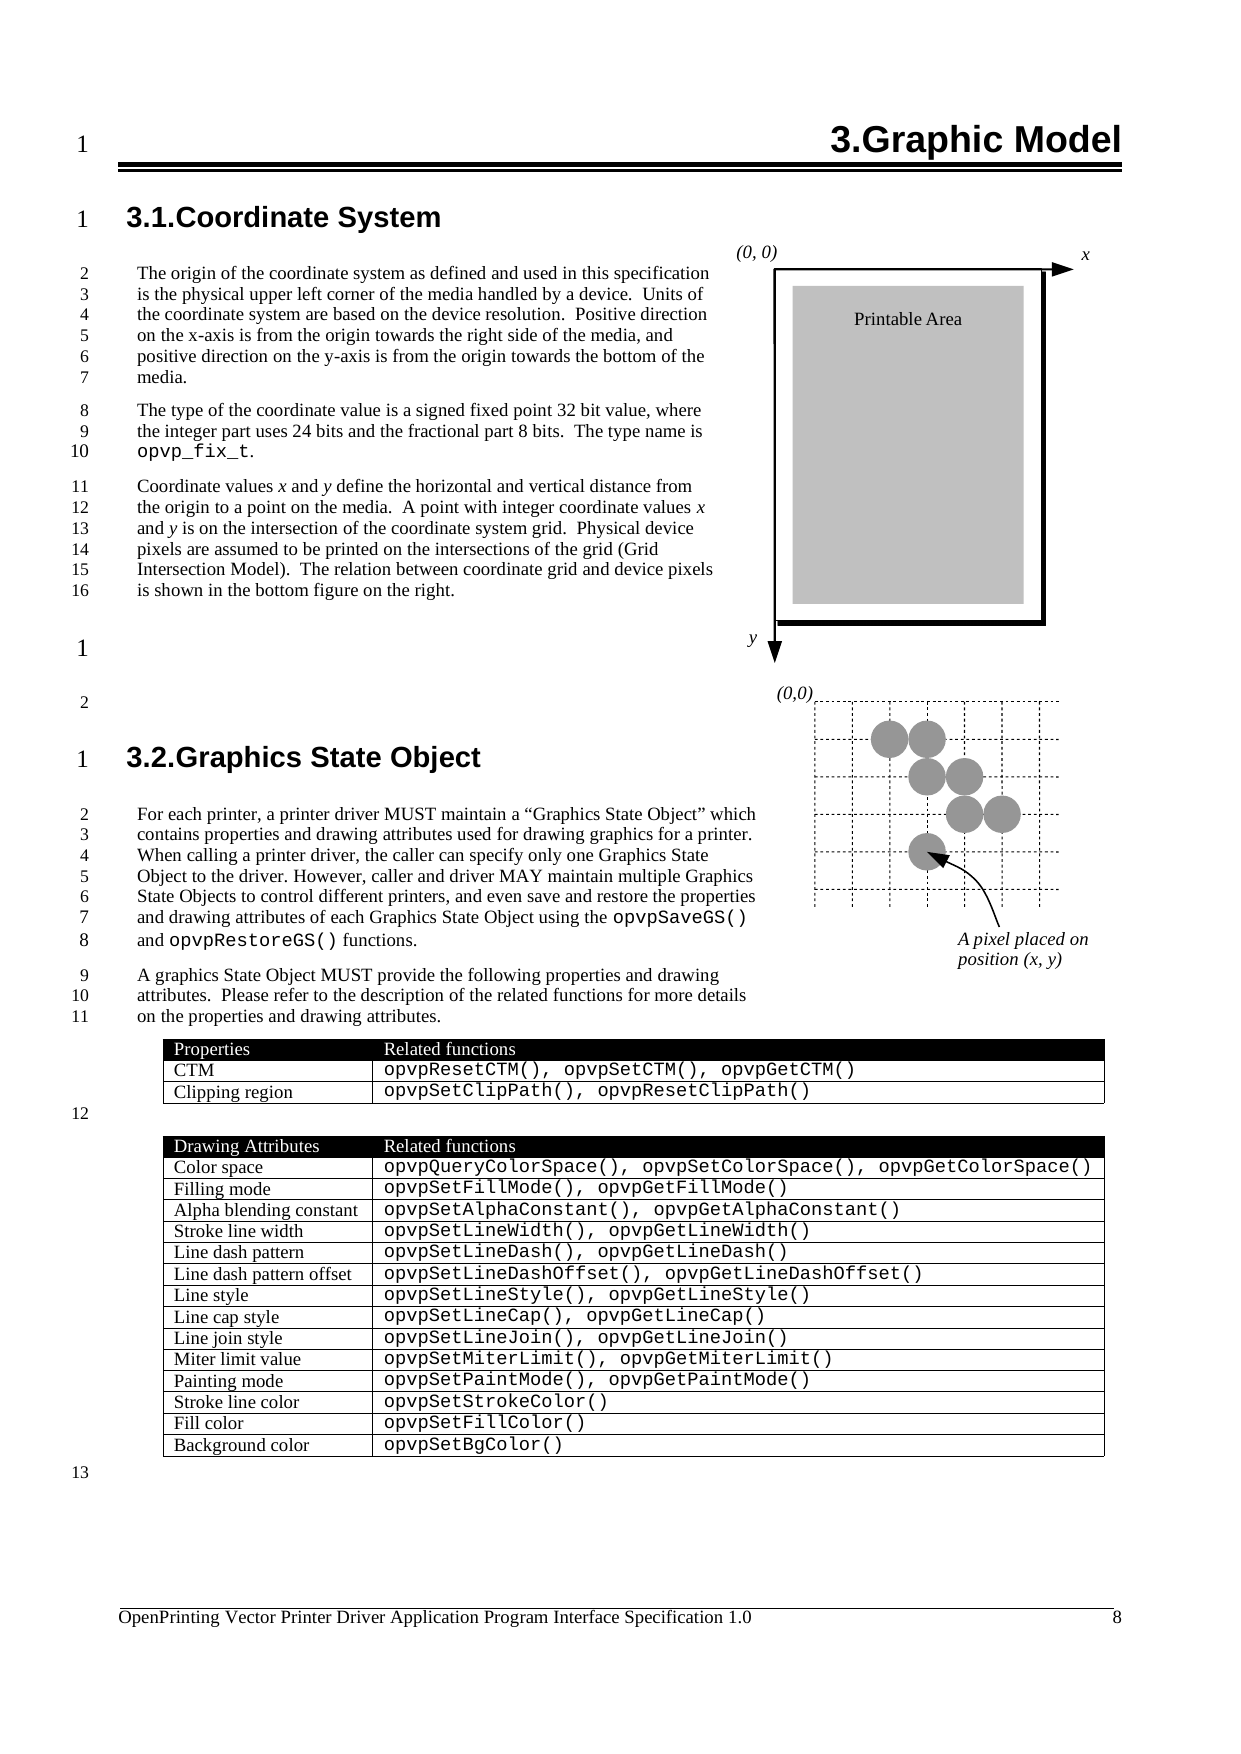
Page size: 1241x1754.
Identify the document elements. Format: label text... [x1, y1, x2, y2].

table_cell Line dash pattern [164, 1243, 372, 1263]
table_cell opvpSetLineStyle(), opvpGetLineStyle() [373, 1286, 1104, 1306]
text For each printer, a printer driver MUST maintain a “Graphics State Object” which contains properties and drawing attributes used for drawing graphics for a printer. When calling a printer driver, the caller can specify only one Graphics State Object to the driver. However, caller and driver MAY maintain multiple Graphics State Objects to control different printers, and even save and restore the properties and drawing attributes of each Graphics State Object using the opvpSaveGS() and opvpRestoreGS() functions. [137, 803, 1103, 952]
table_header Related functions [373, 1040, 1104, 1060]
subtitle Graphics State Object [118, 741, 921, 774]
text A graphics State Object MUST provide the following properties and drawing attributes. Please refer to the description of the related functions for more details on the properties and drawing attributes. [137, 964, 1103, 1026]
table_cell Miter limit value [164, 1350, 372, 1370]
table_cell opvpQueryColorSpace(), opvpSetColorSpace(), opvpGetColorSpace() [373, 1158, 1104, 1178]
table_cell opvpResetCTM(), opvpSetCTM(), opvpGetCTM() [373, 1061, 1104, 1081]
table_cell Line dash pattern offset [164, 1264, 372, 1285]
table_cell opvpSetFillColor() [373, 1414, 1104, 1434]
table_cell Stroke line width [164, 1222, 372, 1242]
table_header Related functions [373, 1137, 1104, 1157]
table_cell Stroke line color [164, 1392, 372, 1413]
table_cell opvpSetStrokeColor() [373, 1392, 1104, 1413]
table_cell opvpSetAlphaConstant(), opvpGetAlphaConstant() [373, 1200, 1104, 1221]
table_cell Line style [164, 1286, 372, 1306]
table_cell Fill color [164, 1414, 372, 1434]
table_cell opvpSetClipPath(), opvpResetClipPath() [373, 1082, 1104, 1103]
table_cell opvpSetPaintMode(), opvpGetPaintMode() [373, 1371, 1104, 1391]
table_cell opvpSetLineCap(), opvpGetLineCap() [373, 1307, 1104, 1328]
table_cell opvpSetLineJoin(), opvpGetLineJoin() [373, 1329, 1104, 1349]
table_cell opvpSetLineWidth(), opvpGetLineWidth() [373, 1222, 1104, 1242]
table_cell CTM [164, 1061, 372, 1081]
table_cell opvpSetFillMode(), opvpGetFillMode() [373, 1179, 1104, 1199]
table_cell opvpSetLineDashOffset(), opvpGetLineDashOffset() [373, 1264, 1104, 1285]
table_cell Alpha blending constant [164, 1200, 372, 1221]
table_cell opvpSetMiterLimit(), opvpGetMiterLimit() [373, 1350, 1104, 1370]
text The type of the coordinate value is a signed fixed point 32 bit value, where the integer part uses 24 bits and the fractional part 8 bits. The type name is opvp_fix_t. [137, 399, 773, 463]
subtitle Graphic Model [118, 118, 1122, 162]
subtitle [933, 741, 1103, 774]
table_cell Line join style [164, 1329, 372, 1349]
text The origin of the coordinate system as defined and used in this specification is the physical upper left corner of the media handled by a device. Units of the coordinate system are based on the device resolution. Positive direction on the x-axis is from the origin towards the right side of the media, and positive direction on the y-axis is from the origin towards the bottom of the media. [137, 263, 1051, 387]
table_cell Clipping region [164, 1082, 372, 1103]
text [1046, 399, 1103, 463]
text Coordinate values x and y define the horizontal and vertical distance from the origin to a point on the media. A point with integer coordinate values x and y is on the intersection of the coordinate system grid. Physical device pixels are assumed to be printed on the intersections of the grid (Grid Intersection Model). The relation between coordinate grid and device pixels is shown in the bottom figure on the right. [137, 476, 773, 600]
subtitle Coordinate System [118, 201, 1122, 233]
table_header Properties [164, 1040, 372, 1060]
table_header Drawing Attributes [164, 1137, 372, 1157]
table_cell Filling mode [164, 1179, 372, 1199]
table_cell opvpSetBgColor() [373, 1435, 1104, 1456]
table_cell opvpSetLineDash(), opvpGetLineDash() [373, 1243, 1104, 1263]
table_cell Color space [164, 1158, 372, 1178]
table_cell Line cap style [164, 1307, 372, 1328]
table_cell Background color [164, 1435, 372, 1456]
table_cell Painting mode [164, 1371, 372, 1391]
